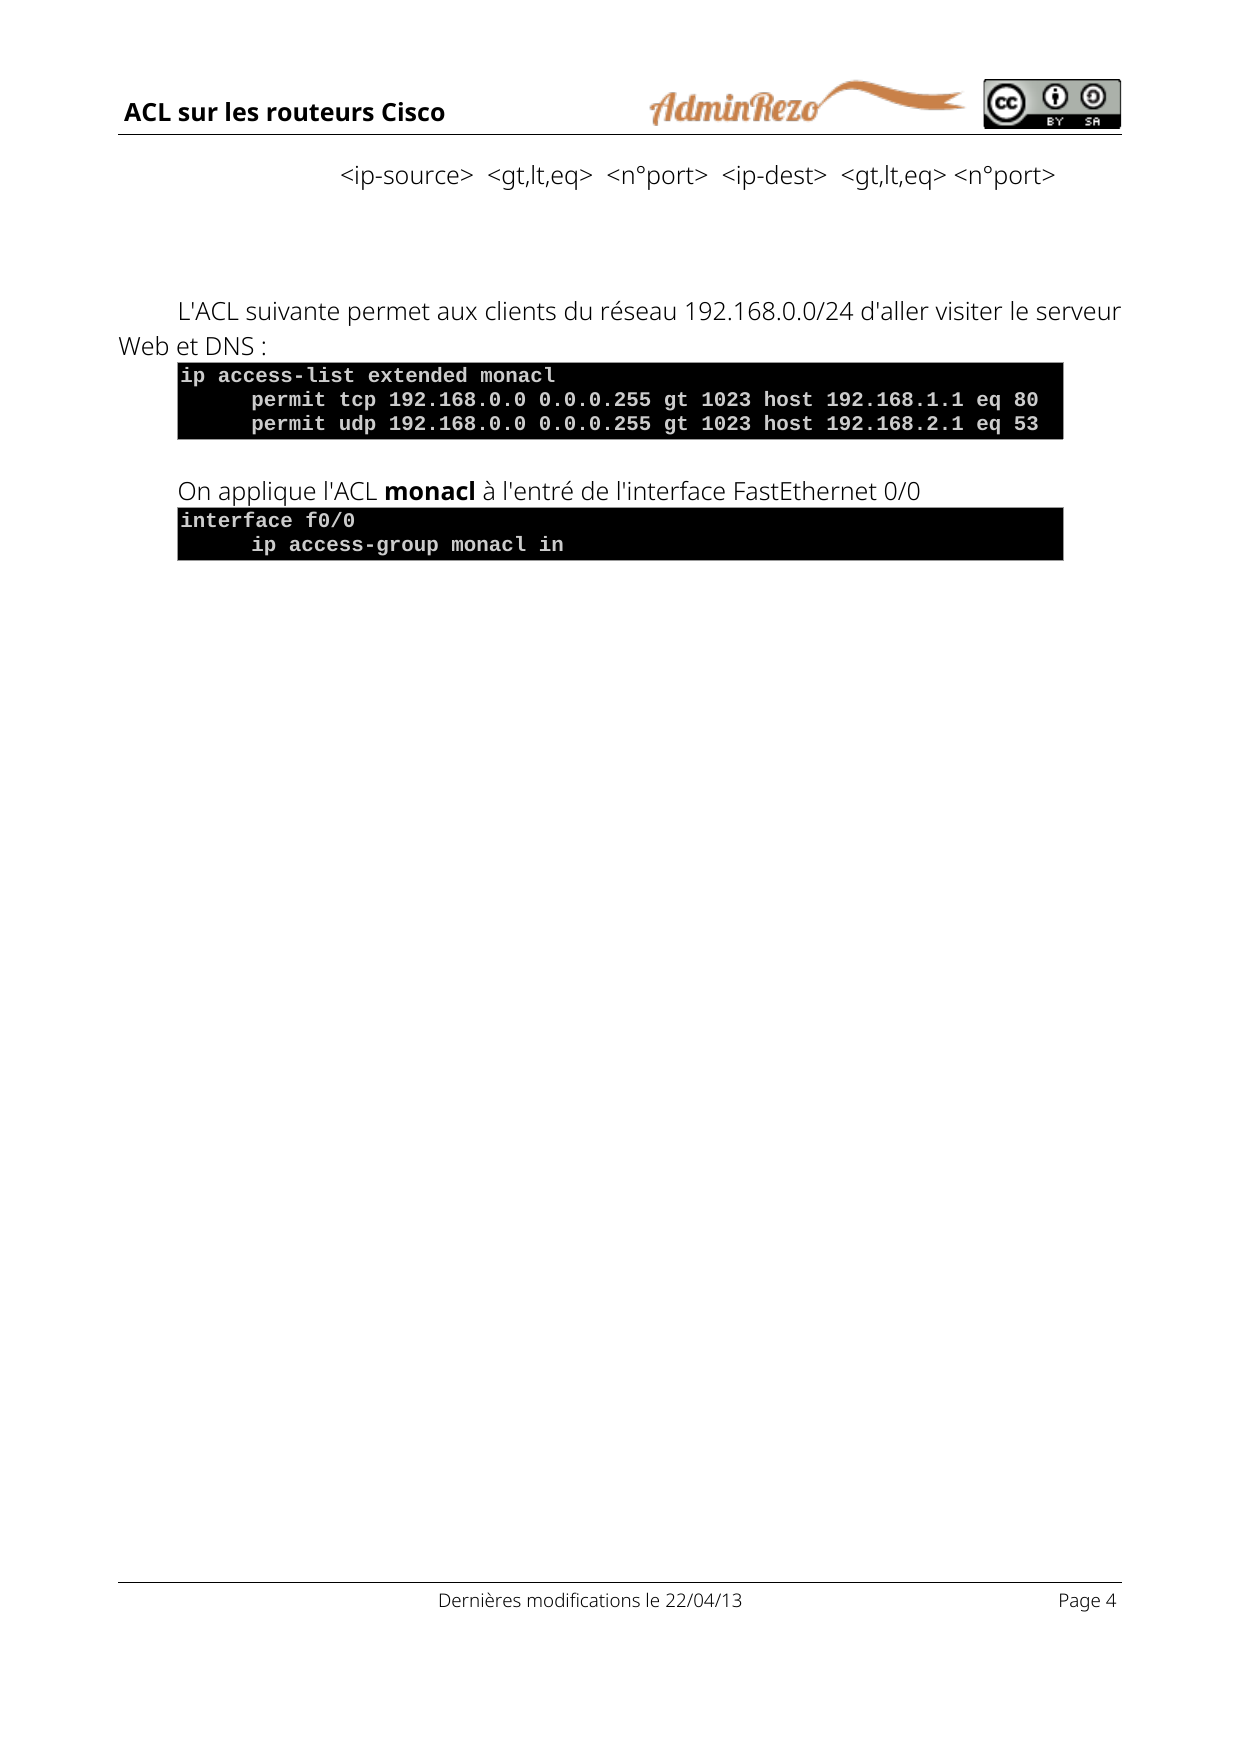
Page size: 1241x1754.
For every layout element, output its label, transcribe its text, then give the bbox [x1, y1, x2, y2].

text interface f0/0 [178, 508, 1063, 531]
picture [983, 79, 1122, 129]
picture [644, 74, 968, 129]
text ip access-group monacl in [178, 531, 1063, 560]
text L'ACL suivante permet aux clients du réseau 192.168.0.0/24 d'aller visiter le serveur Web et DNS : [118, 294, 1122, 362]
text On applique l'ACL monacl à l'entré de l'interface FastEthernet 0/0 [118, 473, 1122, 507]
text <ip-source> <gt,lt,eq> <n°port> <ip-dest> <gt,lt,eq> <n°port> [118, 158, 1122, 192]
text ip access-list extended monacl [178, 363, 1063, 386]
text permit tcp 192.168.0.0 0.0.0.255 gt 1023 host 192.168.1.1 eq 80 [178, 386, 1063, 409]
text permit udp 192.168.0.0 0.0.0.255 gt 1023 host 192.168.2.1 eq 53 [178, 409, 1063, 439]
